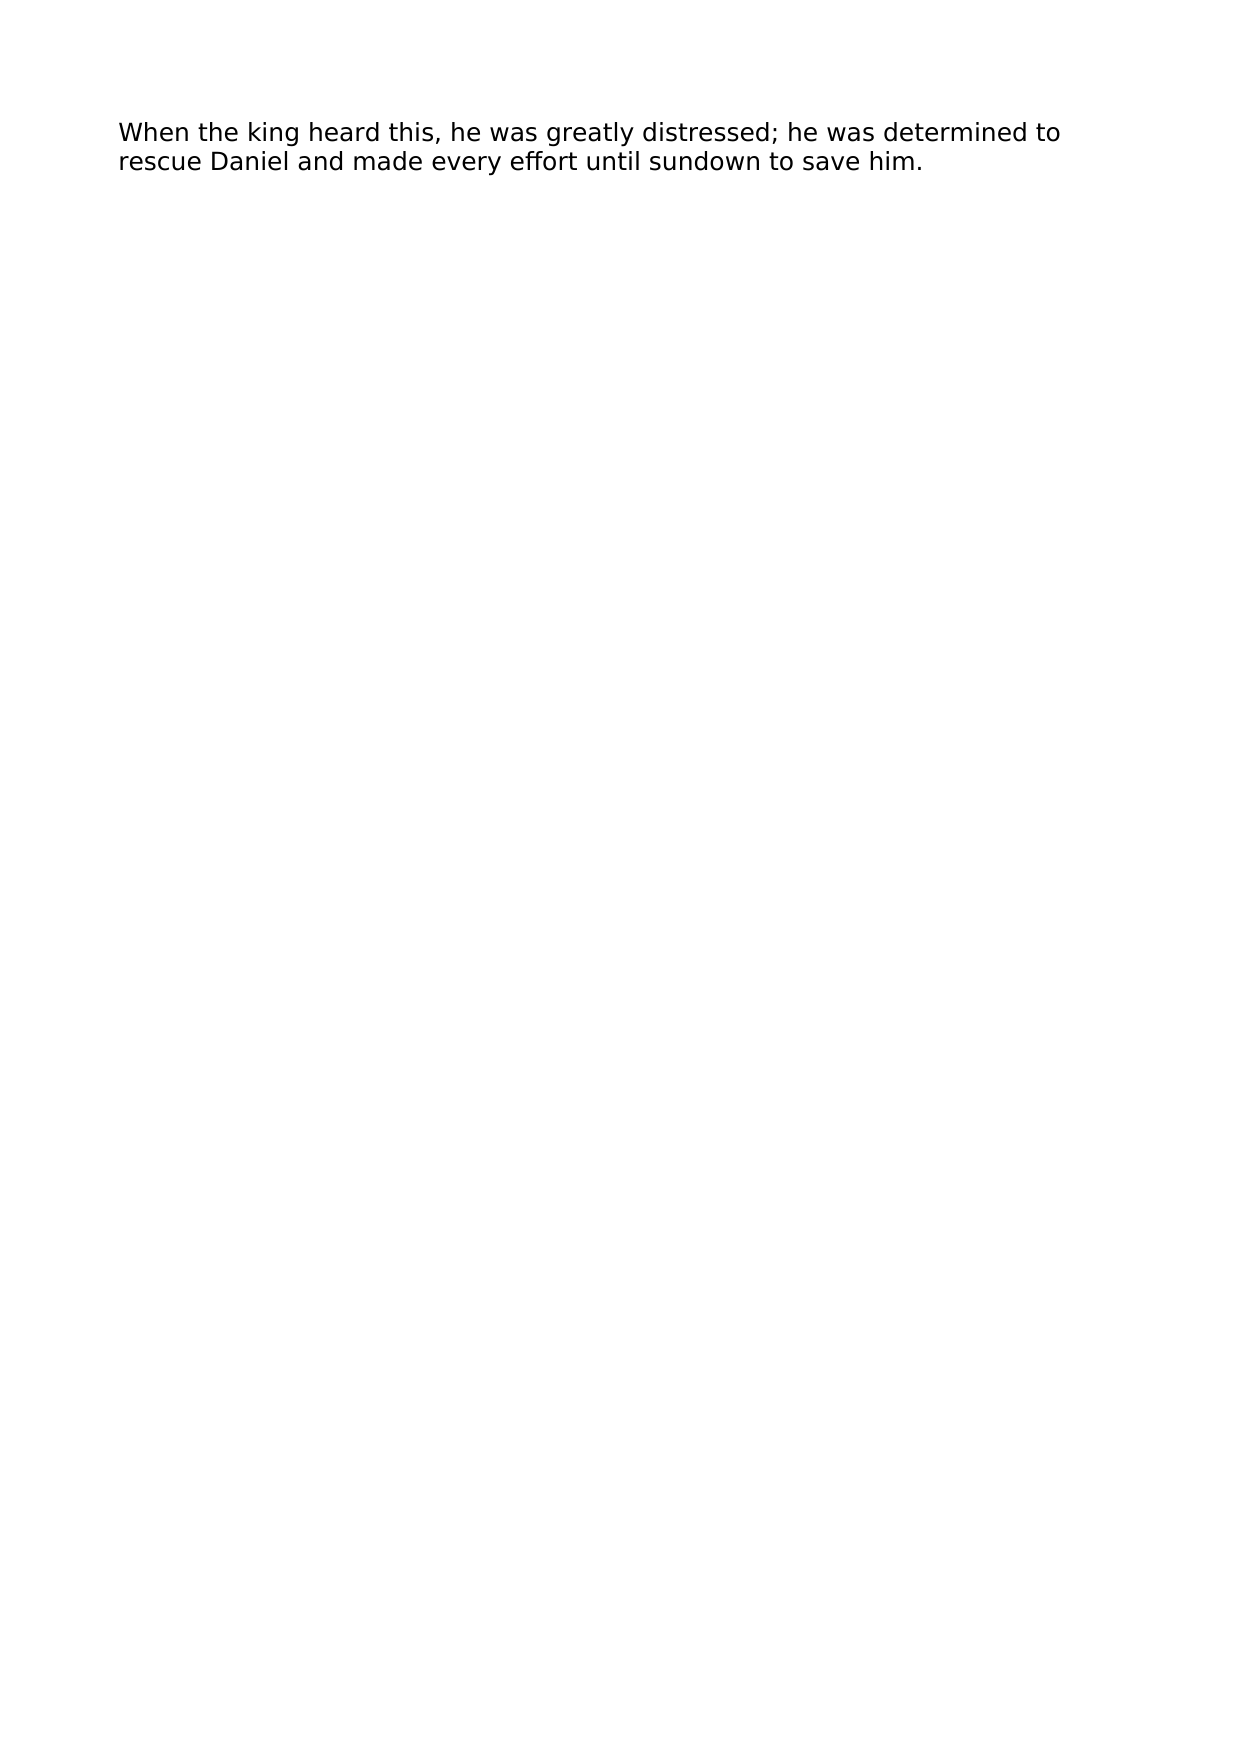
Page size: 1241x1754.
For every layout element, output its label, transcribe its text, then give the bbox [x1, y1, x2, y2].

text When the king heard this, he was greatly distressed; he was determined to rescue Daniel and made every effort until sundown to save him. [118, 118, 1122, 176]
